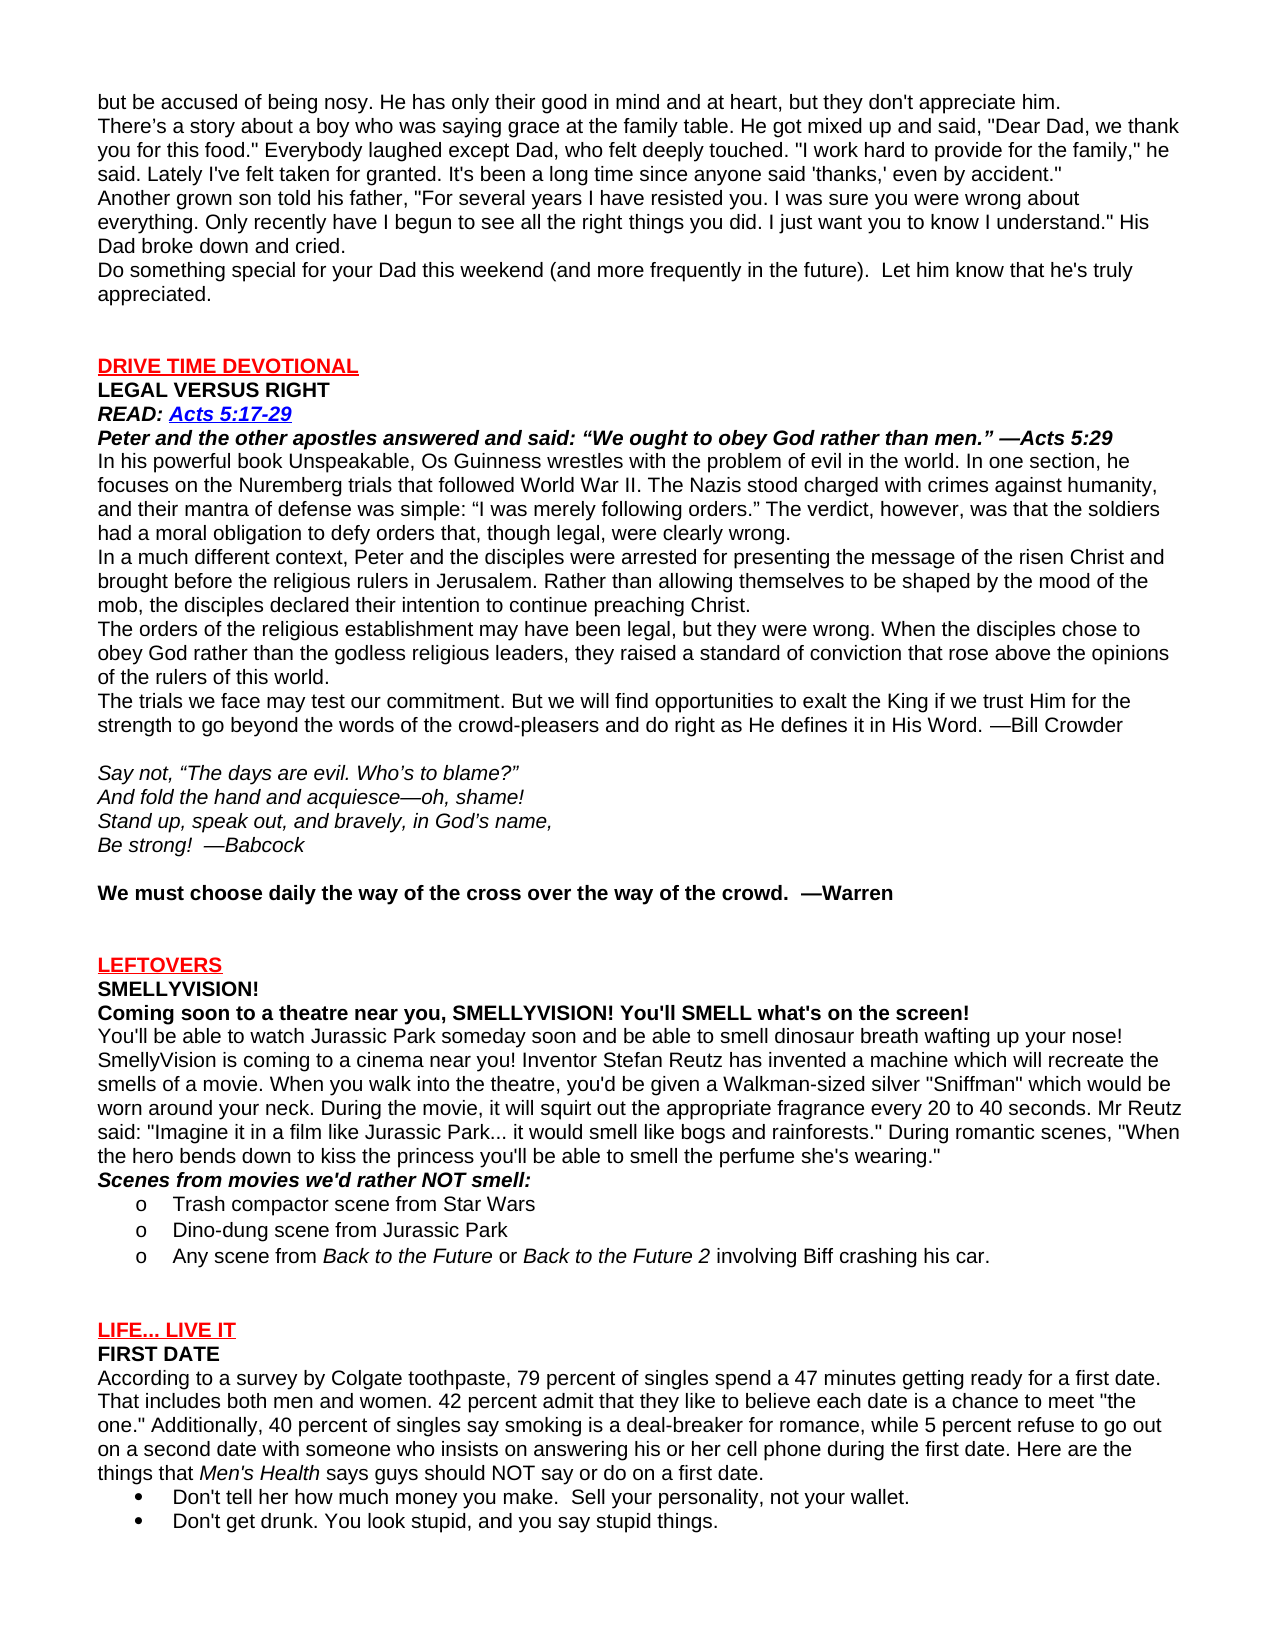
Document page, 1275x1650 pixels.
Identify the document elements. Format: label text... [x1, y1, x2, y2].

text LIFE... LIVE IT [97, 1317, 1185, 1341]
list Don't get drunk. You look stupid, and you say stupid things. [135, 1509, 1185, 1533]
text We must choose daily the way of the cross over the way of the crowd. —Warren [97, 881, 1185, 904]
text Peter and the other apostles answered and said: “We ought to obey God rather than men.” —Acts 5:29 [97, 425, 1185, 449]
text Coming soon to a theatre near you, SMELLYVISION! You'll SMELL what's on the screen! [97, 1000, 1185, 1024]
text SMELLYVISION! [97, 976, 1185, 1000]
text FIRST DATE [97, 1341, 1185, 1365]
list Don't tell her how much money you make. Sell your personality, not your wallet. [135, 1485, 1185, 1509]
text LEGAL VERSUS RIGHT [97, 377, 1185, 401]
text Another grown son told his father, "For several years I have resisted you. I was sure you were wrong about everything. Only recently have I begun to see all the right things you did. I just want you to know I understand." His Dad broke down and cried. Do something special for your Dad this weekend (and more frequently in the future). Let him know that he's truly appreciated. [97, 186, 1185, 306]
text The trials we face may test our commitment. But we will find opportunities to exalt the King if we trust Him for the strength to go beyond the words of the crowd-pleasers and do right as He defines it in His Word. —Bill Crowder [97, 689, 1185, 737]
text READ: Acts 5:17-29 [97, 401, 1185, 425]
text DRIVE TIME DEVOTIONAL [97, 353, 1185, 377]
text Scenes from movies we'd rather NOT smell: [97, 1168, 1185, 1192]
text You'll be able to watch Jurassic Park someday soon and be able to smell dinosaur breath wafting up your nose! SmellyVision is coming to a cinema near you! Inventor Stefan Reutz has invented a machine which will recreate the smells of a movie. When you walk into the theatre, you'd be given a Walkman-sized silver "Sniffman" which would be worn around your neck. During the movie, it will squirt out the appropriate fragrance every 20 to 40 seconds. Mr Reutz said: "Imagine it in a film like Jurassic Park... it would smell like bogs and rainforests." During romantic scenes, "When the hero bends down to kiss the princess you'll be able to smell the perfume she's wearing." [97, 1024, 1185, 1168]
text In a much different context, Peter and the disciples were arrested for presenting the message of the risen Christ and brought before the religious rulers in Jerusalem. Rather than allowing themselves to be shaped by the mood of the mob, the disciples declared their intention to continue preaching Christ. [97, 545, 1185, 617]
text In his powerful book Unspeakable, Os Guinness wrestles with the problem of evil in the world. In one section, he focuses on the Nuremberg trials that followed World War II. The Nazis stood charged with crimes against humanity, and their mantra of defense was simple: “I was merely following orders.” The verdict, however, was that the soldiers had a moral obligation to defy orders that, though legal, were clearly wrong. [97, 449, 1185, 545]
list Trash compactor scene from Star Wars [135, 1192, 1185, 1218]
text LEFTOVERS [97, 952, 1185, 976]
text Say not, “The days are evil. Who’s to blame?” And fold the hand and acquiesce—oh, shame! Stand up, speak out, and bravely, in God’s name, Be strong! —Babcock [97, 761, 1185, 857]
text According to a survey by Colgate toothpaste, 79 percent of singles spend a 47 minutes getting ready for a first date. That includes both men and women. 42 percent admit that they like to believe each date is a chance to meet "the one." Additionally, 40 percent of singles say smoking is a deal-breaker for romance, while 5 percent refuse to go out on a second date with someone who insists on answering his or her cell phone during the first date. Here are the things that Men's Health says guys should NOT say or do on a first date. [97, 1365, 1185, 1485]
text The orders of the religious establishment may have been legal, but they were wrong. When the disciples chose to obey God rather than the godless religious leaders, they raised a standard of conviction that rose above the opinions of the rulers of this world. [97, 617, 1185, 689]
list Dino-dung scene from Jurassic Park [135, 1218, 1185, 1244]
list Any scene from Back to the Future or Back to the Future 2 involving Biff crashing his car. [135, 1244, 1185, 1269]
text but be accused of being nosy. He has only their good in mind and at heart, but they don't appreciate him. There’s a story about a boy who was saying grace at the family table. He got mixed up and said, "Dear Dad, we thank you for this food." Everybody laughed except Dad, who felt deeply touched. "I work hard to provide for the family," he said. Lately I've felt taken for granted. It's been a long time since anyone said 'thanks,' even by accident." [97, 90, 1185, 186]
